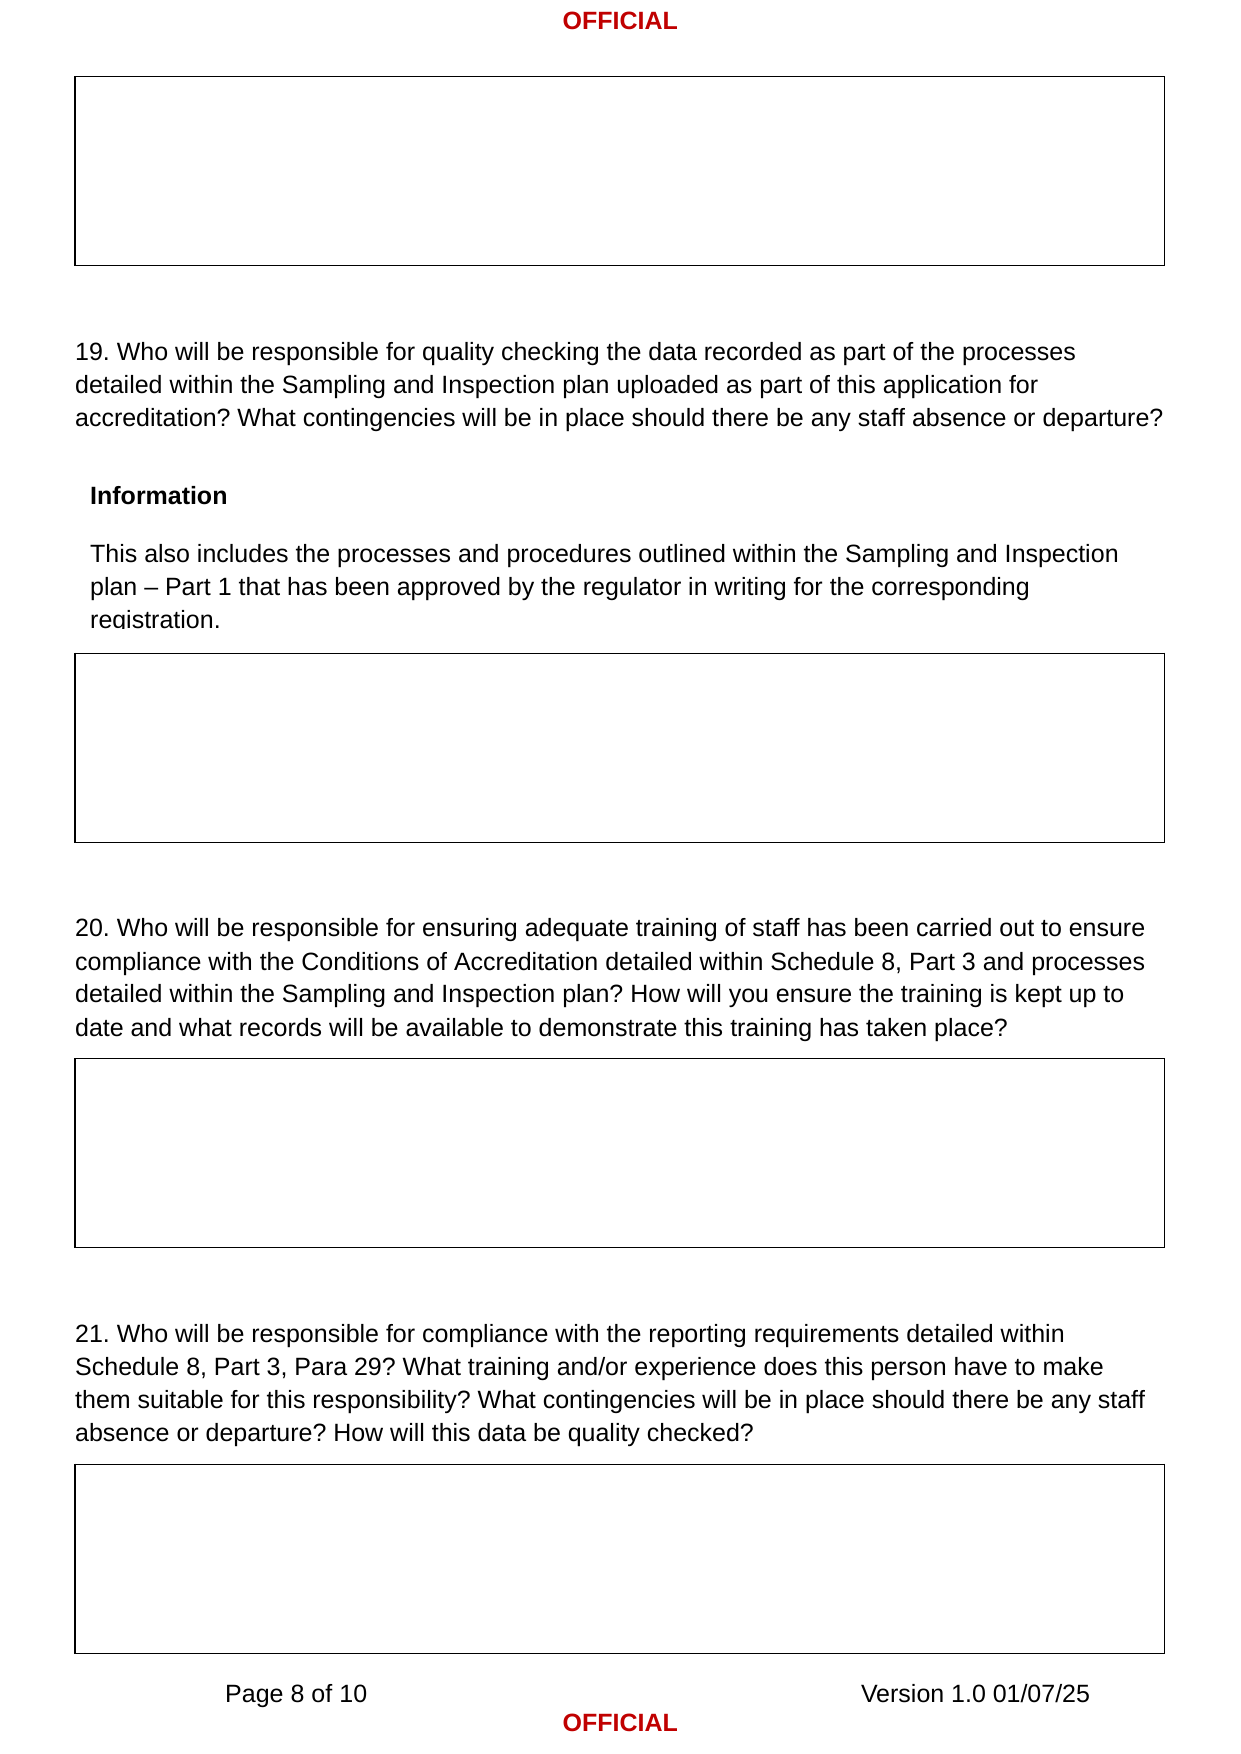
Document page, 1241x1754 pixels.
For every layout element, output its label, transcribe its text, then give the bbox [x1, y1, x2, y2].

text This also includes the processes and procedures outlined within the Sampling and Inspection plan – Part 1 that has been approved by the regulator in writing for the corresponding registration. [90, 539, 1149, 628]
text Information [90, 481, 1149, 509]
table_header [76, 1059, 1164, 1247]
text 21. Who will be responsible for compliance with the reporting requirements detailed within Schedule 8, Part 3, Para 29? What training and/or experience does this person have to make them suitable for this responsibility? What contingencies will be in place should there be any staff absence or departure? How will this data be quality checked? [75, 1319, 1165, 1447]
table_header [76, 77, 1164, 265]
text 19. Who will be responsible for quality checking the data recorded as part of the processes detailed within the Sampling and Inspection plan uploaded as part of this application for accreditation? What contingencies will be in place should there be any staff absence or departure? [75, 337, 1165, 432]
table_header [76, 1465, 1164, 1653]
text 20. Who will be responsible for ensuring adequate training of staff has been carried out to ensure compliance with the Conditions of Accreditation detailed within Schedule 8, Part 3 and processes detailed within the Sampling and Inspection plan? How will you ensure the training is kept up to date and what records will be available to demonstrate this training has taken place? [75, 913, 1165, 1041]
table_header [76, 654, 1164, 842]
